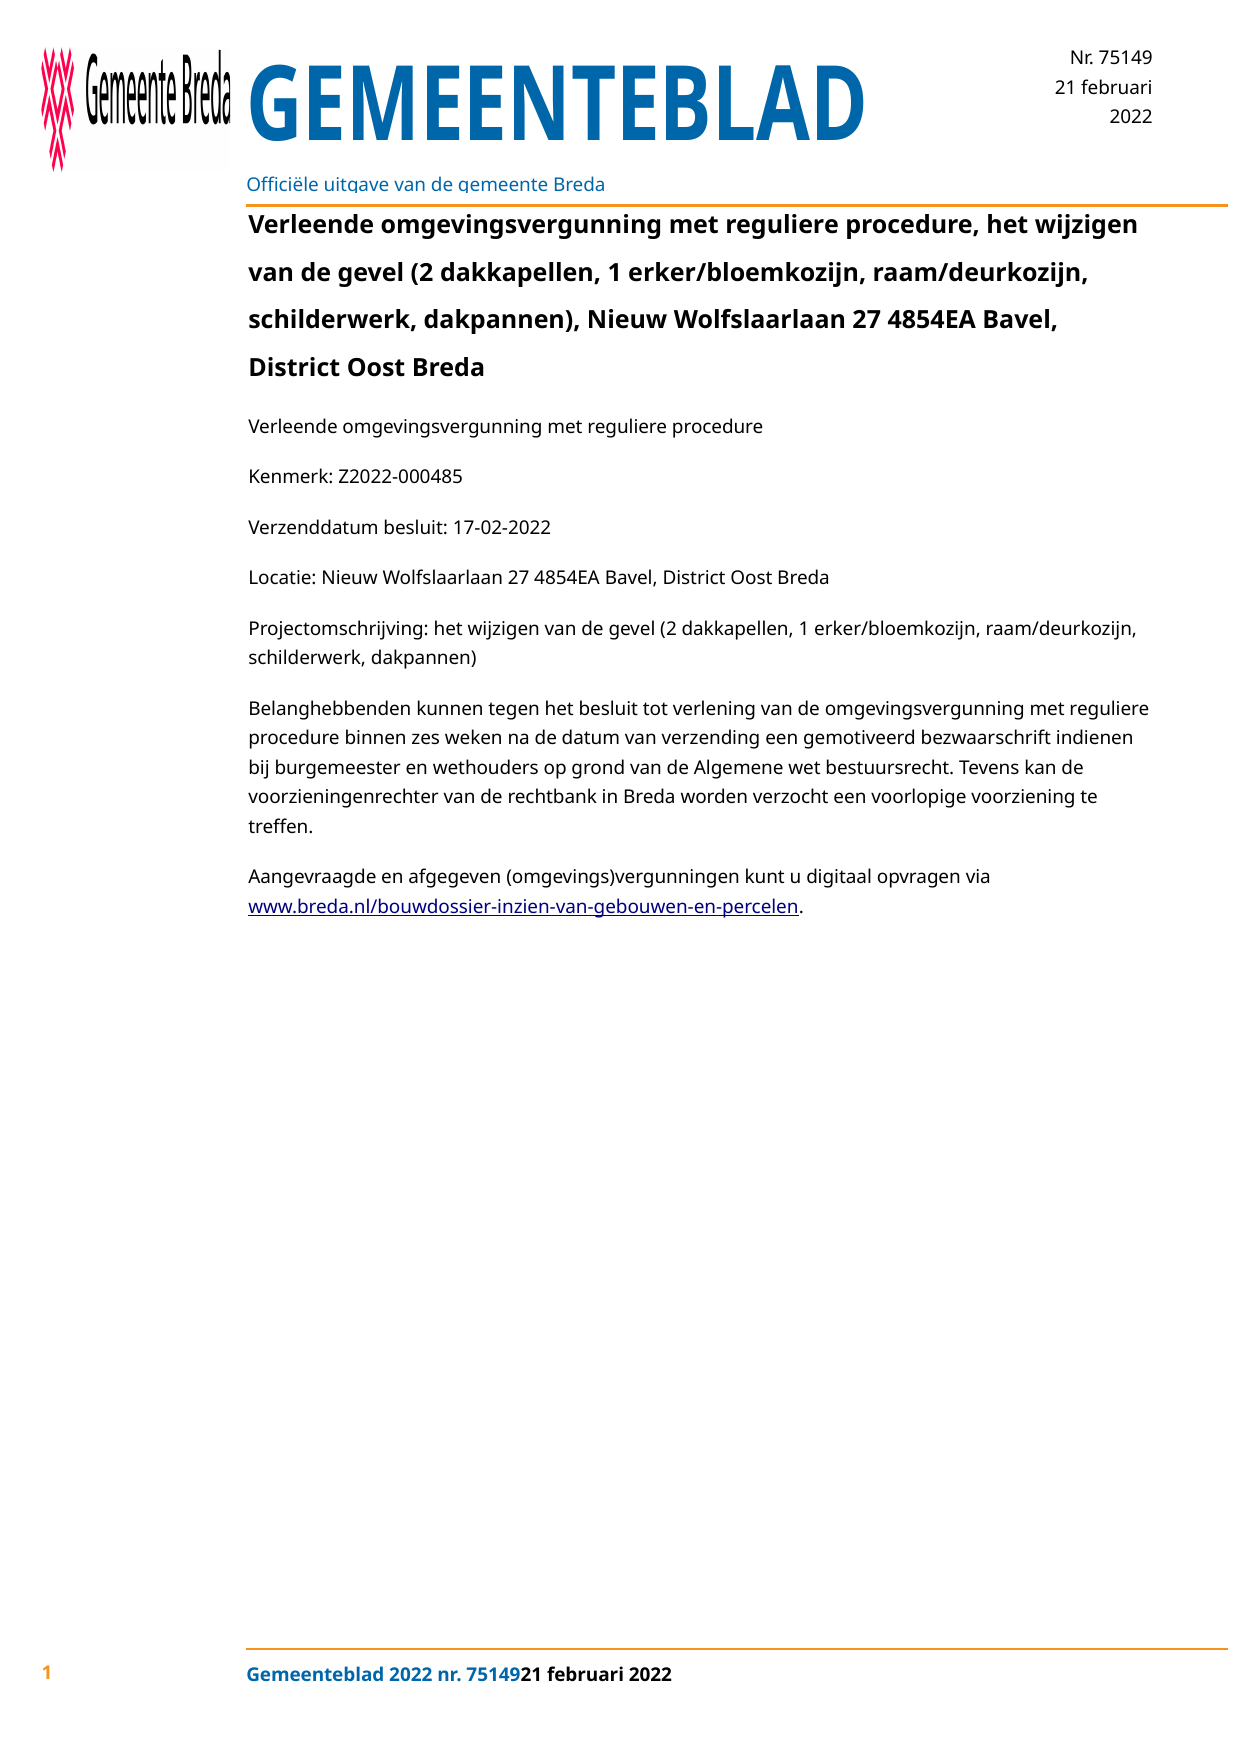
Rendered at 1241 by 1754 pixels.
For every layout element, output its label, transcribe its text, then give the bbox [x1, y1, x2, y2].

picture [41, 47, 231, 172]
text Belanghebbenden kunnen tegen het besluit tot verlening van de omgevingsvergunning met reguliere procedure binnen zes weken na de datum van verzending een gemotiveerd bezwaarschrift indienen bij burgemeester en wethouders op grond van de Algemene wet bestuursrecht. Tevens kan de voorzieningenrechter van de rechtbank in Breda worden verzocht een voorlopige voorziening te treffen. [248, 695, 1152, 839]
text Verzenddatum besluit: 17-02-2022 [248, 514, 1152, 540]
text Aangevraagde en afgegeven (omgevings)vergunningen kunt u digitaal opvragen via www.breda.nl/bouwdossier-inzien-van-gebouwen-en-percelen. [248, 863, 1152, 919]
text Verleende omgevingsvergunning met reguliere procedure [248, 413, 1152, 439]
text Locatie: Nieuw Wolfslaarlaan 27 4854EA Bavel, District Oost Breda [248, 564, 1152, 590]
text Verleende omgevingsvergunning met reguliere procedure, het wijzigen van de gevel (2 dakkapellen, 1 erker/bloemkozijn, raam/deurkozijn, schilderwerk, dakpannen), Nieuw Wolfslaarlaan 27 4854EA Bavel, District Oost Breda [248, 207, 1152, 384]
text Kenmerk: Z2022-000485 [248, 463, 1152, 489]
text Projectomschrijving: het wijzigen van de gevel (2 dakkapellen, 1 erker/bloemkozijn, raam/deurkozijn, schilderwerk, dakpannen) [248, 615, 1152, 670]
